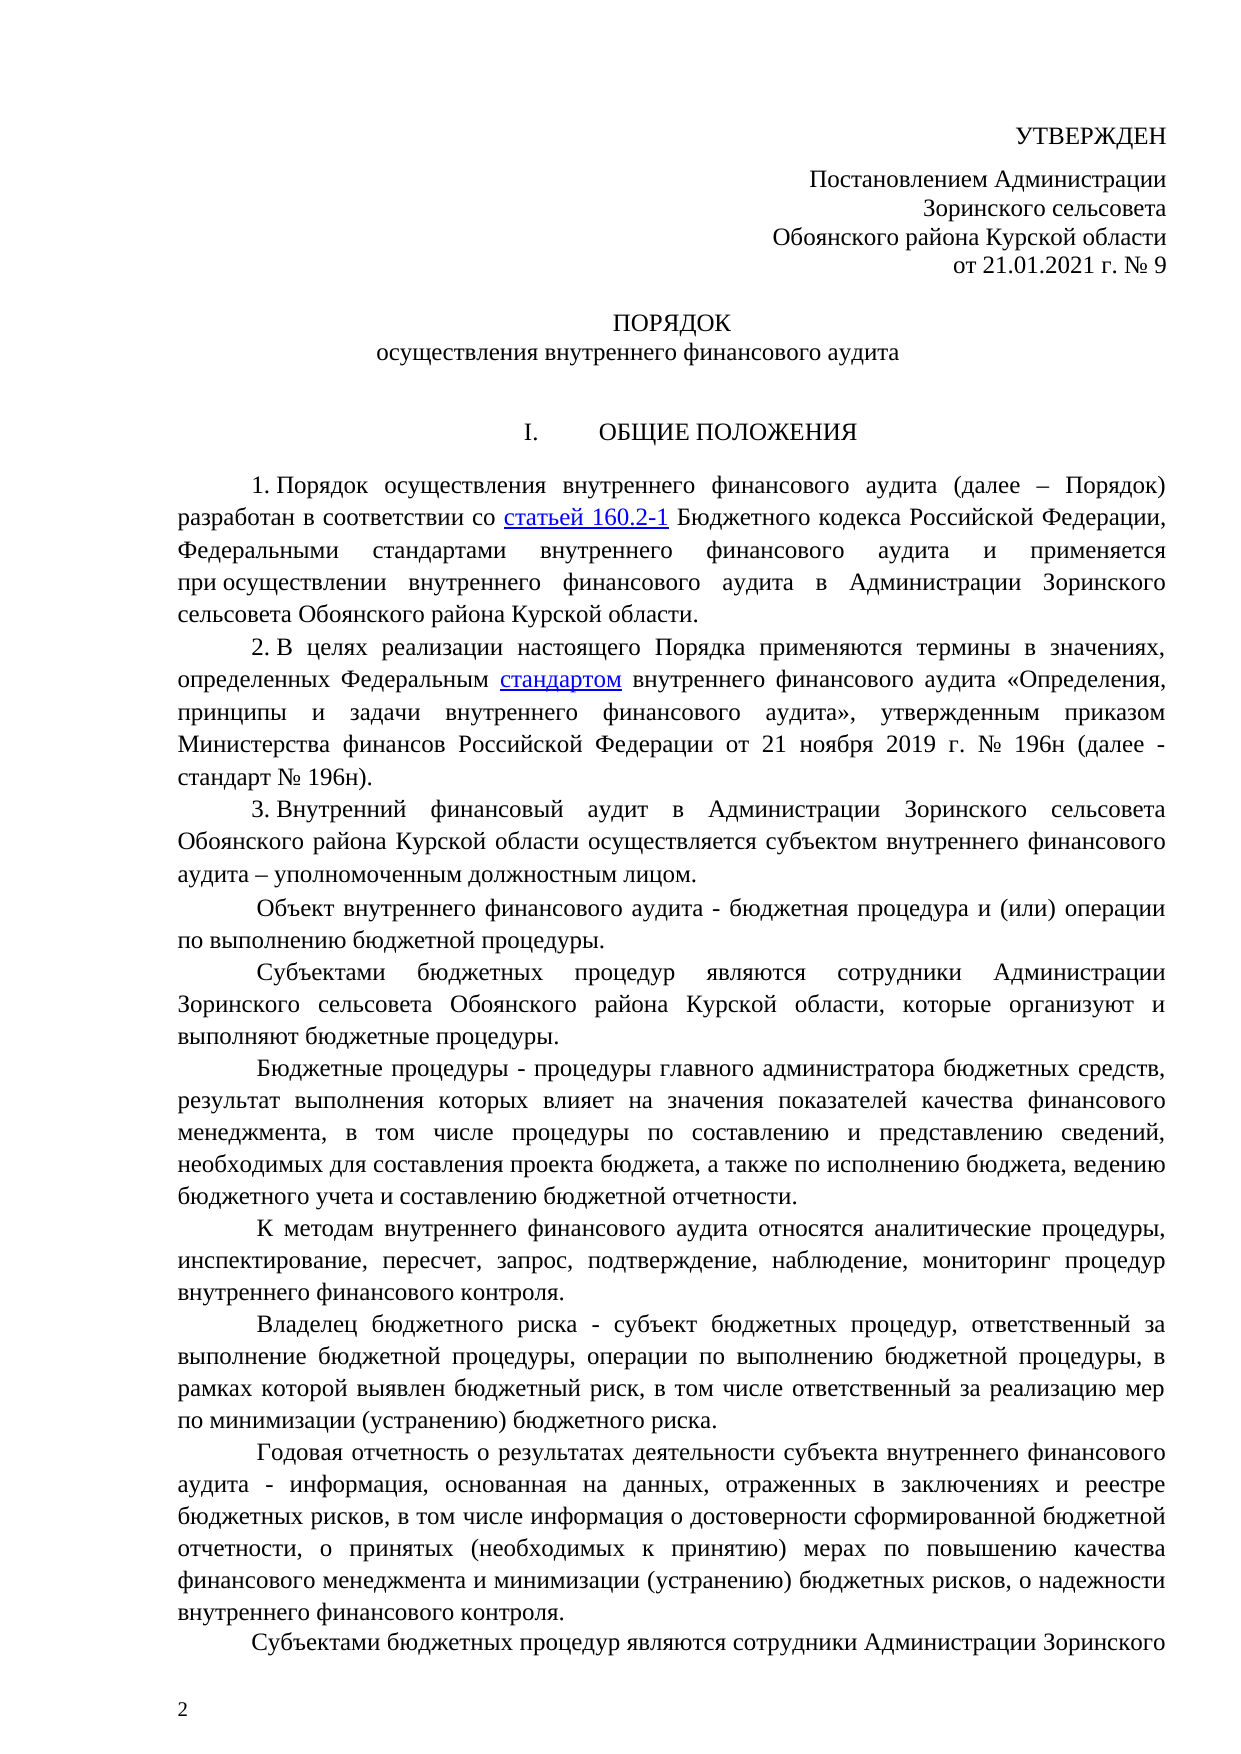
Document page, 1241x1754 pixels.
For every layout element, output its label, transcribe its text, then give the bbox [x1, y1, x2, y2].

text 1. Порядок осуществления внутреннего финансового аудита (далее – Порядок) разработан в соответствии со статьей 160.2-1 Бюджетного кодекса Российской Федерации, Федеральными стандартами внутреннего финансового аудита и применяется при осуществлении внутреннего финансового аудита в Администрации Зоринского сельсовета Обоянского района Курской области. [177, 470, 1166, 628]
text Годовая отчетность о результатах деятельности субъекта внутреннего финансового аудита - информация, основанная на данных, отраженных в заключениях и реестре бюджетных рисков, в том числе информация о достоверности сформированной бюджетной отчетности, о принятых (необходимых к принятию) мерах по повышению качества финансового менеджмента и минимизации (устранению) бюджетных рисков, о надежности внутреннего финансового контроля. [177, 1435, 1166, 1627]
list ОБЩИЕ ПОЛОЖЕНИЯ [215, 417, 1166, 446]
text Бюджетные процедуры - процедуры главного администратора бюджетных средств, результат выполнения которых влияет на значения показателей качества финансового менеджмента, в том числе процедуры по составлению и представлению сведений, необходимых для составления проекта бюджета, а также по исполнению бюджета, ведению бюджетного учета и составлению бюджетной отчетности. [177, 1051, 1166, 1211]
text Обоянского района Курской области [177, 222, 1166, 250]
text УТВЕРЖДЕН [177, 121, 1166, 150]
text Постановлением Администрации Зоринского сельсовета [177, 164, 1166, 222]
text от 21.01.2021 г. № 9 [177, 250, 1166, 279]
text К методам внутреннего финансового аудита относятся аналитические процедуры, инспектирование, пересчет, запрос, подтверждение, наблюдение, мониторинг процедур внутреннего финансового контроля. [177, 1211, 1166, 1307]
text 3. Внутренний финансовый аудит в Администрации Зоринского сельсовета Обоянского района Курской области осуществляется субъектом внутреннего финансового аудита – уполномоченным должностным лицом. [177, 794, 1166, 887]
text осуществления внутреннего финансового аудита [177, 337, 1166, 365]
text 2. В целях реализации настоящего Порядка применяются термины в значениях, определенных Федеральным стандартом внутреннего финансового аудита «Определения, принципы и задачи внутреннего финансового аудита», утвержденным приказом Министерства финансов Российской Федерации от 21 ноября 2019 г. № 196н (далее - стандарт № 196н). [177, 632, 1166, 790]
text Объект внутреннего финансового аудита - бюджетная процедура и (или) операции по выполнению бюджетной процедуры. [177, 891, 1166, 955]
text Субъектами бюджетных процедур являются сотрудники Администрации Зоринского [177, 1627, 1166, 1655]
text Субъектами бюджетных процедур являются сотрудники Администрации Зоринского сельсовета Обоянского района Курской области, которые организуют и выполняют бюджетные процедуры. [177, 955, 1166, 1051]
text ПОРЯДОК [177, 308, 1166, 337]
text Владелец бюджетного риска - субъект бюджетных процедур, ответственный за выполнение бюджетной процедуры, операции по выполнению бюджетной процедуры, в рамках которой выявлен бюджетный риск, в том числе ответственный за реализацию мер по минимизации (устранению) бюджетного риска. [177, 1307, 1166, 1435]
